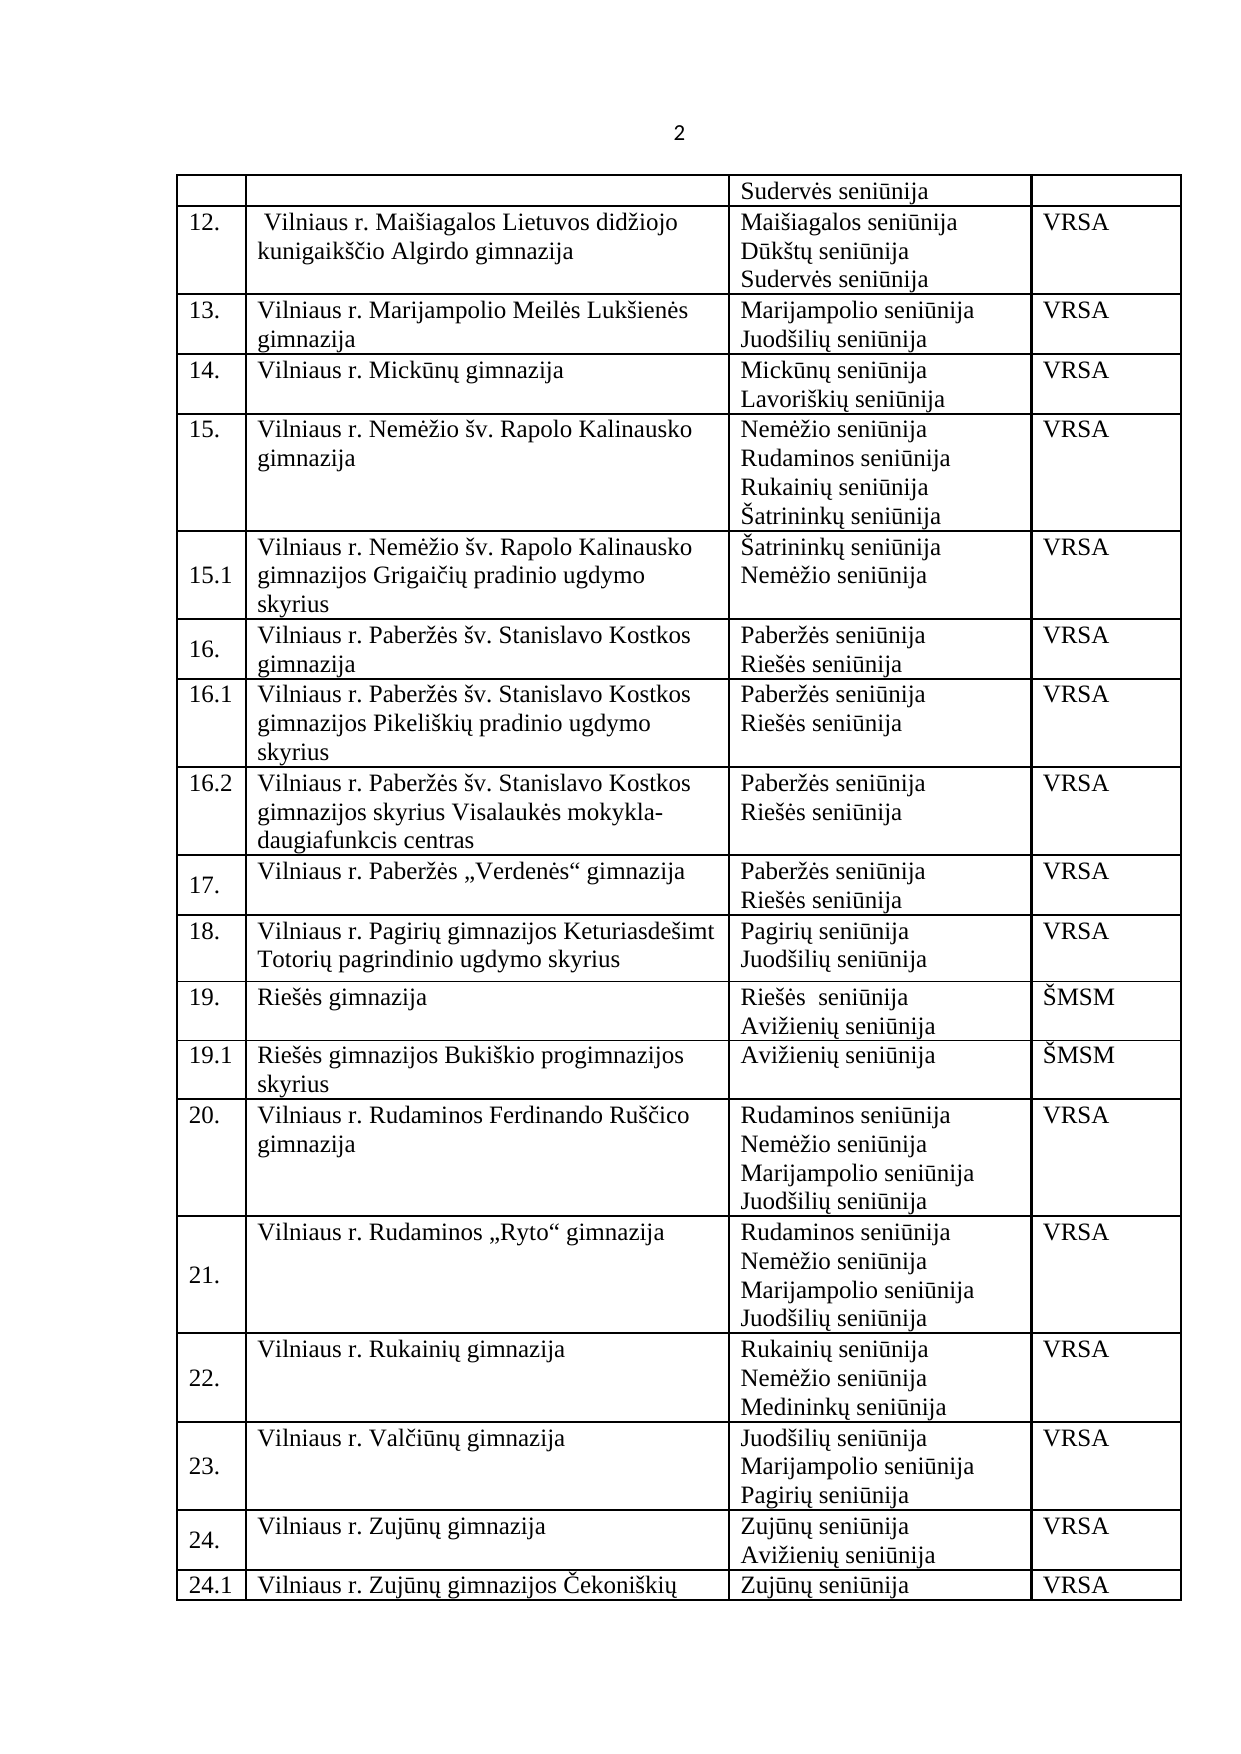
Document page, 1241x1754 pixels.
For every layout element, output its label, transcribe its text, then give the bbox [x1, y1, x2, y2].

table_cell Vilniaus r. Rukainių gimnazija [247, 1334, 728, 1421]
table_cell Rudaminos seniūnija Nemėžio seniūnija Marijampolio seniūnija Juodšilių seniūnija [730, 1217, 1030, 1332]
table_cell Rudaminos seniūnija Nemėžio seniūnija Marijampolio seniūnija Juodšilių seniūnija [730, 1100, 1030, 1215]
table_cell Riešės gimnazijos Bukiškio progimnazijos skyrius [247, 1041, 728, 1098]
table_cell Vilniaus r. Zujūnų gimnazijos Čekoniškių [247, 1571, 728, 1599]
table_cell Vilniaus r. Maišiagalos Lietuvos didžiojo kunigaikščio Algirdo gimnazija [247, 207, 728, 293]
table_cell VRSA [1033, 1511, 1180, 1568]
table_cell VRSA [1033, 1217, 1180, 1332]
table_cell 18. [178, 916, 245, 981]
table_cell VRSA [1033, 1571, 1180, 1599]
table_cell Vilniaus r. Marijampolio Meilės Lukšienės gimnazija [247, 295, 728, 353]
table_cell 15.1 [178, 532, 245, 618]
table_cell VRSA [1033, 680, 1180, 766]
table_cell VRSA [1033, 768, 1180, 854]
table_cell VRSA [1033, 1334, 1180, 1421]
table_cell Vilniaus r. Nemėžio šv. Rapolo Kalinausko gimnazijos Grigaičių pradinio ugdymo skyrius [247, 532, 728, 618]
table_cell Mickūnų seniūnija Lavoriškių seniūnija [730, 355, 1030, 412]
table_cell Avižienių seniūnija [730, 1041, 1030, 1098]
table_cell 24.1 [178, 1571, 245, 1599]
table_cell VRSA [1033, 1423, 1180, 1509]
table_cell Paberžės seniūnija Riešės seniūnija [730, 620, 1030, 677]
table_cell VRSA [1033, 916, 1180, 981]
table_cell Vilniaus r. Paberžės „Verdenės“ gimnazija [247, 856, 728, 914]
table_cell Zujūnų seniūnija Avižienių seniūnija [730, 1511, 1030, 1568]
table_cell Vilniaus r. Rudaminos Ferdinando Ruščico gimnazija [247, 1100, 728, 1215]
table_cell Vilniaus r. Paberžės šv. Stanislavo Kostkos gimnazijos Pikeliškių pradinio ugdymo skyrius [247, 680, 728, 766]
table_cell 19. [178, 982, 245, 1039]
table_cell Vilniaus r. Mickūnų gimnazija [247, 355, 728, 412]
table_cell Sudervės seniūnija [730, 176, 1030, 205]
table_cell Vilniaus r. Valčiūnų gimnazija [247, 1423, 728, 1509]
table_cell 24. [178, 1511, 245, 1568]
table_cell 13. [178, 295, 245, 353]
table_cell Maišiagalos seniūnija Dūkštų seniūnija Sudervės seniūnija [730, 207, 1030, 293]
table_cell VRSA [1033, 207, 1180, 293]
table_cell VRSA [1033, 1100, 1180, 1215]
table_cell [1033, 176, 1180, 205]
table_cell Juodšilių seniūnija Marijampolio seniūnija Pagirių seniūnija [730, 1423, 1030, 1509]
table_cell VRSA [1033, 620, 1180, 677]
table_cell Šatrininkų seniūnija Nemėžio seniūnija [730, 532, 1030, 618]
table_cell Vilniaus r. Paberžės šv. Stanislavo Kostkos gimnazija [247, 620, 728, 677]
table_cell Riešės seniūnija Avižienių seniūnija [730, 982, 1030, 1039]
table_cell Vilniaus r. Paberžės šv. Stanislavo Kostkos gimnazijos skyrius Visalaukės mokykla-daugiafunkcis centras [247, 768, 728, 854]
table_cell VRSA [1033, 415, 1180, 529]
table_cell VRSA [1033, 856, 1180, 914]
table_cell Paberžės seniūnija Riešės seniūnija [730, 768, 1030, 854]
table_cell Vilniaus r. Zujūnų gimnazija [247, 1511, 728, 1568]
table_cell 23. [178, 1423, 245, 1509]
table_cell VRSA [1033, 532, 1180, 618]
table_cell 17. [178, 856, 245, 914]
table_cell 22. [178, 1334, 245, 1421]
table_cell Pagirių seniūnija Juodšilių seniūnija [730, 916, 1030, 981]
table_cell Vilniaus r. Rudaminos „Ryto“ gimnazija [247, 1217, 728, 1332]
table_cell Nemėžio seniūnija Rudaminos seniūnija Rukainių seniūnija Šatrininkų seniūnija [730, 415, 1030, 529]
table_cell Paberžės seniūnija Riešės seniūnija [730, 680, 1030, 766]
table_cell 21. [178, 1217, 245, 1332]
table_cell Vilniaus r. Nemėžio šv. Rapolo Kalinausko gimnazija [247, 415, 728, 529]
table_cell 16.1 [178, 680, 245, 766]
table_cell 12. [178, 207, 245, 293]
table_cell Zujūnų seniūnija [730, 1571, 1030, 1599]
table_cell [247, 176, 728, 205]
table_cell Paberžės seniūnija Riešės seniūnija [730, 856, 1030, 914]
table_cell ŠMSM [1033, 1041, 1180, 1098]
table_cell 19.1 [178, 1041, 245, 1098]
table_cell 14. [178, 355, 245, 412]
table_cell VRSA [1033, 355, 1180, 412]
table_cell [178, 176, 245, 205]
table_cell 20. [178, 1100, 245, 1215]
table_cell VRSA [1033, 295, 1180, 353]
table_cell Riešės gimnazija [247, 982, 728, 1039]
table_cell 15. [178, 415, 245, 529]
table_cell Rukainių seniūnija Nemėžio seniūnija Medininkų seniūnija [730, 1334, 1030, 1421]
table_cell ŠMSM [1033, 982, 1180, 1039]
table_cell Vilniaus r. Pagirių gimnazijos Keturiasdešimt Totorių pagrindinio ugdymo skyrius [247, 916, 728, 981]
table_cell Marijampolio seniūnija Juodšilių seniūnija [730, 295, 1030, 353]
table_cell 16.2 [178, 768, 245, 854]
table_cell 16. [178, 620, 245, 677]
